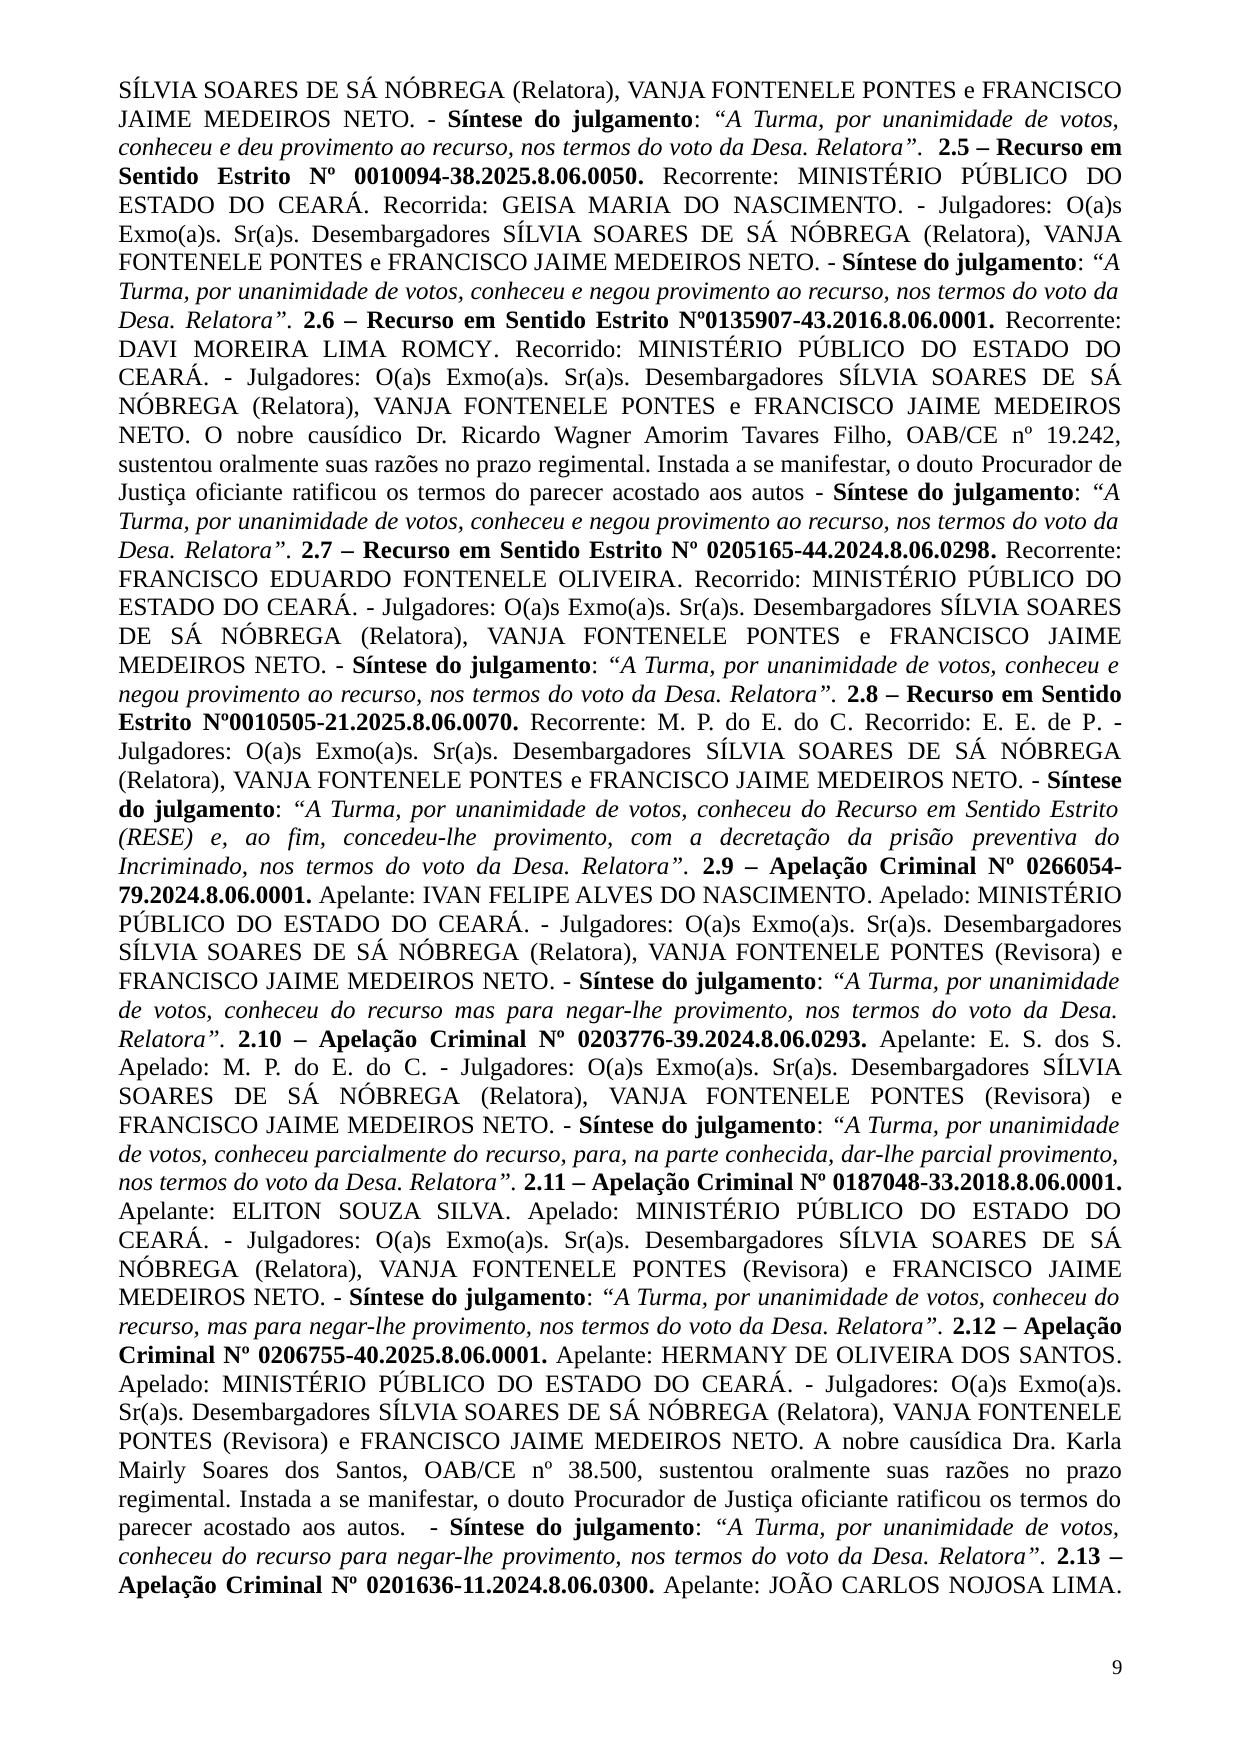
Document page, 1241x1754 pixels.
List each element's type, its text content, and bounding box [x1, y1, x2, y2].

text SÍLVIA SOARES DE SÁ NÓBREGA (Relatora), VANJA FONTENELE PONTES e FRANCISCO JAIME MEDEIROS NETO. - Síntese do julgamento: “A Turma, por unanimidade de votos, conheceu e deu provimento ao recurso, nos termos do voto da Desa. Relatora”. 2.5 – Recurso em Sentido Estrito Nº 0010094-38.2025.8.06.0050. Recorrente: MINISTÉRIO PÚBLICO DO ESTADO DO CEARÁ. Recorrida: GEISA MARIA DO NASCIMENTO. - Julgadores: O(a)s Exmo(a)s. Sr(a)s. Desembargadores SÍLVIA SOARES DE SÁ NÓBREGA (Relatora), VANJA FONTENELE PONTES e FRANCISCO JAIME MEDEIROS NETO. - Síntese do julgamento: “A Turma, por unanimidade de votos, conheceu e negou provimento ao recurso, nos termos do voto da Desa. Relatora”. 2.6 – Recurso em Sentido Estrito Nº0135907-43.2016.8.06.0001. Recorrente: DAVI MOREIRA LIMA ROMCY. Recorrido: MINISTÉRIO PÚBLICO DO ESTADO DO CEARÁ. - Julgadores: O(a)s Exmo(a)s. Sr(a)s. Desembargadores SÍLVIA SOARES DE SÁ NÓBREGA (Relatora), VANJA FONTENELE PONTES e FRANCISCO JAIME MEDEIROS NETO. O nobre causídico Dr. Ricardo Wagner Amorim Tavares Filho, OAB/CE nº 19.242, sustentou oralmente suas razões no prazo regimental. Instada a se manifestar, o douto Procurador de Justiça oficiante ratificou os termos do parecer acostado aos autos - Síntese do julgamento: “A Turma, por unanimidade de votos, conheceu e negou provimento ao recurso, nos termos do voto da Desa. Relatora”. 2.7 – Recurso em Sentido Estrito Nº 0205165-44.2024.8.06.0298. Recorrente: FRANCISCO EDUARDO FONTENELE OLIVEIRA. Recorrido: MINISTÉRIO PÚBLICO DO ESTADO DO CEARÁ. - Julgadores: O(a)s Exmo(a)s. Sr(a)s. Desembargadores SÍLVIA SOARES DE SÁ NÓBREGA (Relatora), VANJA FONTENELE PONTES e FRANCISCO JAIME MEDEIROS NETO. - Síntese do julgamento: “A Turma, por unanimidade de votos, conheceu e negou provimento ao recurso, nos termos do voto da Desa. Relatora”. 2.8 – Recurso em Sentido Estrito Nº0010505-21.2025.8.06.0070. Recorrente: M. P. do E. do C. Recorrido: E. E. de P. - Julgadores: O(a)s Exmo(a)s. Sr(a)s. Desembargadores SÍLVIA SOARES DE SÁ NÓBREGA (Relatora), VANJA FONTENELE PONTES e FRANCISCO JAIME MEDEIROS NETO. - Síntese do julgamento: “A Turma, por unanimidade de votos, conheceu do Recurso em Sentido Estrito (RESE) e, ao fim, concedeu-lhe provimento, com a decretação da prisão preventiva do Incriminado, nos termos do voto da Desa. Relatora”. 2.9 – Apelação Criminal Nº 0266054-79.2024.8.06.0001. Apelante: IVAN FELIPE ALVES DO NASCIMENTO. Apelado: MINISTÉRIO PÚBLICO DO ESTADO DO CEARÁ. - Julgadores: O(a)s Exmo(a)s. Sr(a)s. Desembargadores SÍLVIA SOARES DE SÁ NÓBREGA (Relatora), VANJA FONTENELE PONTES (Revisora) e FRANCISCO JAIME MEDEIROS NETO. - Síntese do julgamento: “A Turma, por unanimidade de votos, conheceu do recurso mas para negar-lhe provimento, nos termos do voto da Desa. Relatora”. 2.10 – Apelação Criminal Nº 0203776-39.2024.8.06.0293. Apelante: E. S. dos S. Apelado: M. P. do E. do C. - Julgadores: O(a)s Exmo(a)s. Sr(a)s. Desembargadores SÍLVIA SOARES DE SÁ NÓBREGA (Relatora), VANJA FONTENELE PONTES (Revisora) e FRANCISCO JAIME MEDEIROS NETO. - Síntese do julgamento: “A Turma, por unanimidade de votos, conheceu parcialmente do recurso, para, na parte conhecida, dar-lhe parcial provimento, nos termos do voto da Desa. Relatora”. 2.11 – Apelação Criminal Nº 0187048-33.2018.8.06.0001. Apelante: ELITON SOUZA SILVA. Apelado: MINISTÉRIO PÚBLICO DO ESTADO DO CEARÁ. - Julgadores: O(a)s Exmo(a)s. Sr(a)s. Desembargadores SÍLVIA SOARES DE SÁ NÓBREGA (Relatora), VANJA FONTENELE PONTES (Revisora) e FRANCISCO JAIME MEDEIROS NETO. - Síntese do julgamento: “A Turma, por unanimidade de votos, conheceu do recurso, mas para negar-lhe provimento, nos termos do voto da Desa. Relatora”. 2.12 – Apelação Criminal Nº 0206755-40.2025.8.06.0001. Apelante: HERMANY DE OLIVEIRA DOS SANTOS. Apelado: MINISTÉRIO PÚBLICO DO ESTADO DO CEARÁ. - Julgadores: O(a)s Exmo(a)s. Sr(a)s. Desembargadores SÍLVIA SOARES DE SÁ NÓBREGA (Relatora), VANJA FONTENELE PONTES (Revisora) e FRANCISCO JAIME MEDEIROS NETO. A nobre causídica Dra. Karla Mairly Soares dos Santos, OAB/CE nº 38.500, sustentou oralmente suas razões no prazo regimental. Instada a se manifestar, o douto Procurador de Justiça oficiante ratificou os termos do parecer acostado aos autos. - Síntese do julgamento: “A Turma, por unanimidade de votos, conheceu do recurso para negar-lhe provimento, nos termos do voto da Desa. Relatora”. 2.13 – Apelação Criminal Nº 0201636-11.2024.8.06.0300. Apelante: JOÃO CARLOS NOJOSA LIMA. [118, 75, 1122, 1599]
